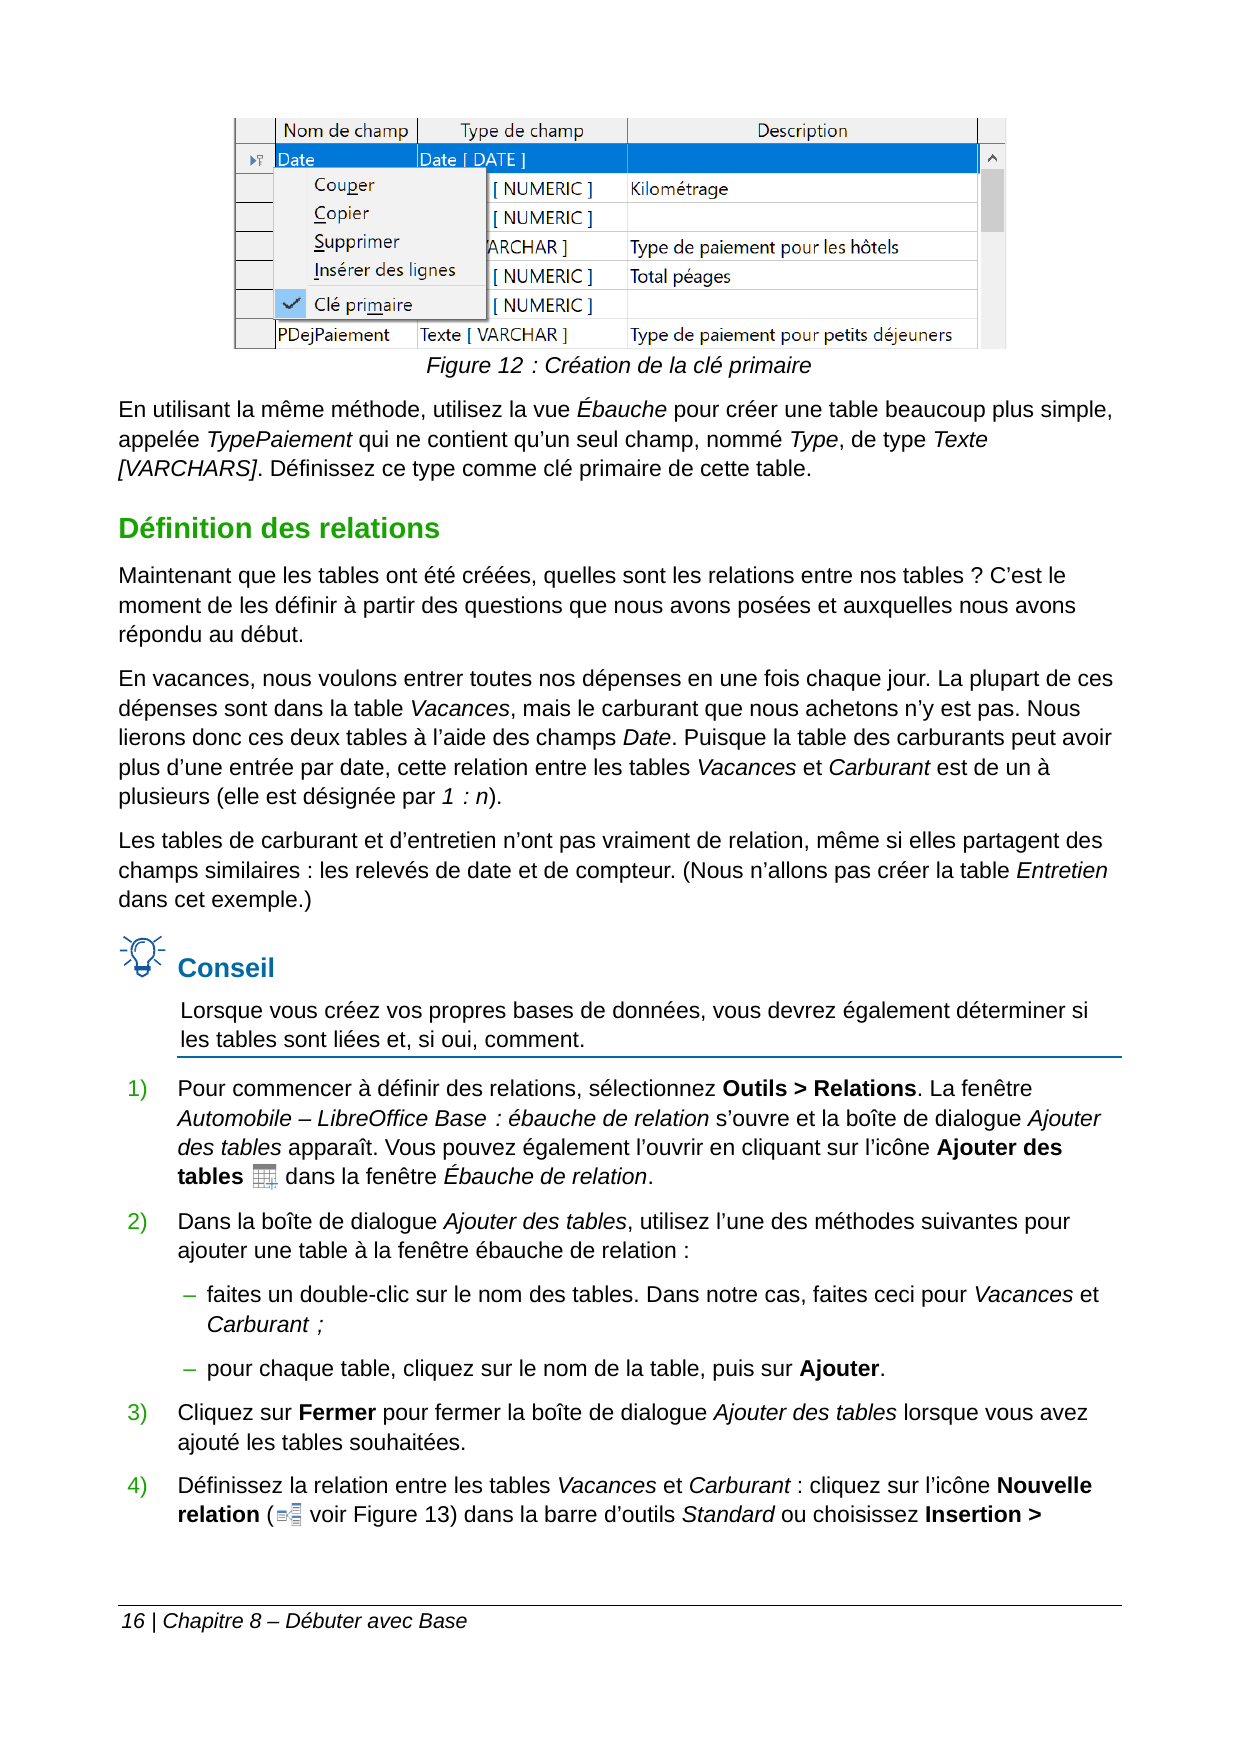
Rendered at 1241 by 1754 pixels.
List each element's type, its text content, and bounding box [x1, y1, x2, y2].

list pour chaque table, cliquez sur le nom de la table, puis sur Ajouter. [183, 1352, 1122, 1381]
text Figure 12 : Création de la clé primaire [118, 349, 1122, 378]
text Les tables de carburant et d’entretien n’ont pas vraiment de relation, même si elles partagent des champs similaires : les relevés de date et de compteur. (Nous n’allons pas créer la table Entretien dans cet exemple.) [118, 824, 1122, 912]
list Dans la boîte de dialogue Ajouter des tables, utilisez l’une des méthodes suivantes pour ajouter une table à la fenêtre ébauche de relation : [148, 1205, 1122, 1264]
list Conseil [118, 934, 1122, 983]
subtitle Définition des relations [118, 511, 1122, 544]
list Définissez la relation entre les tables Vacances et Carburant : cliquez sur l’icône Nouvelle relation ( voir Figure 13) dans la barre d’outils Standard ou choisissez Insertion > [148, 1469, 1122, 1528]
list Cliquez sur Fermer pour fermer la boîte de dialogue Ajouter des tables lorsque vous avez ajouté les tables souhaitées. [148, 1396, 1122, 1455]
text En vacances, nous voulons entrer toutes nos dépenses en une fois chaque jour. La plupart de ces dépenses sont dans la table Vacances, mais le carburant que nous achetons n’y est pas. Nous lierons donc ces deux tables à l’aide des champs Date. Puisque la table des carburants peut avoir plus d’une entrée par date, cette relation entre les tables Vacances et Carburant est de un à plusieurs (elle est désignée par 1 : n). [118, 662, 1122, 809]
text En utilisant la même méthode, utilisez la vue Ébauche pour créer une table beaucoup plus simple, appelée TypePaiement qui ne contient qu’un seul champ, nommé Type, de type Texte [VARCHARS]. Définissez ce type comme clé primaire de cette table. [118, 393, 1122, 482]
picture [233, 118, 1007, 349]
picture [274, 1499, 304, 1529]
text Lorsque vous créez vos propres bases de données, vous devrez également déterminer si les tables sont liées et, si oui, comment. [177, 991, 1122, 1056]
list faites un double-clic sur le nom des tables. Dans notre cas, faites ceci pour Vacances et Carburant ; [183, 1278, 1122, 1337]
list Pour commencer à définir des relations, sélectionnez Outils > Relations. La fenêtre Automobile – LibreOffice Base : ébauche de relation s’ouvre et la boîte de dialogue Ajouter des tables apparaît. Vous pouvez également l’ouvrir en cliquant sur l’icône Ajouter des tables dans la fenêtre Ébauche de relation. [148, 1072, 1122, 1190]
picture [249, 1161, 279, 1191]
text Maintenant que les tables ont été créées, quelles sont les relations entre nos tables ? C’est le moment de les définir à partir des questions que nous avons posées et auxquelles nous avons répondu au début. [118, 559, 1122, 647]
